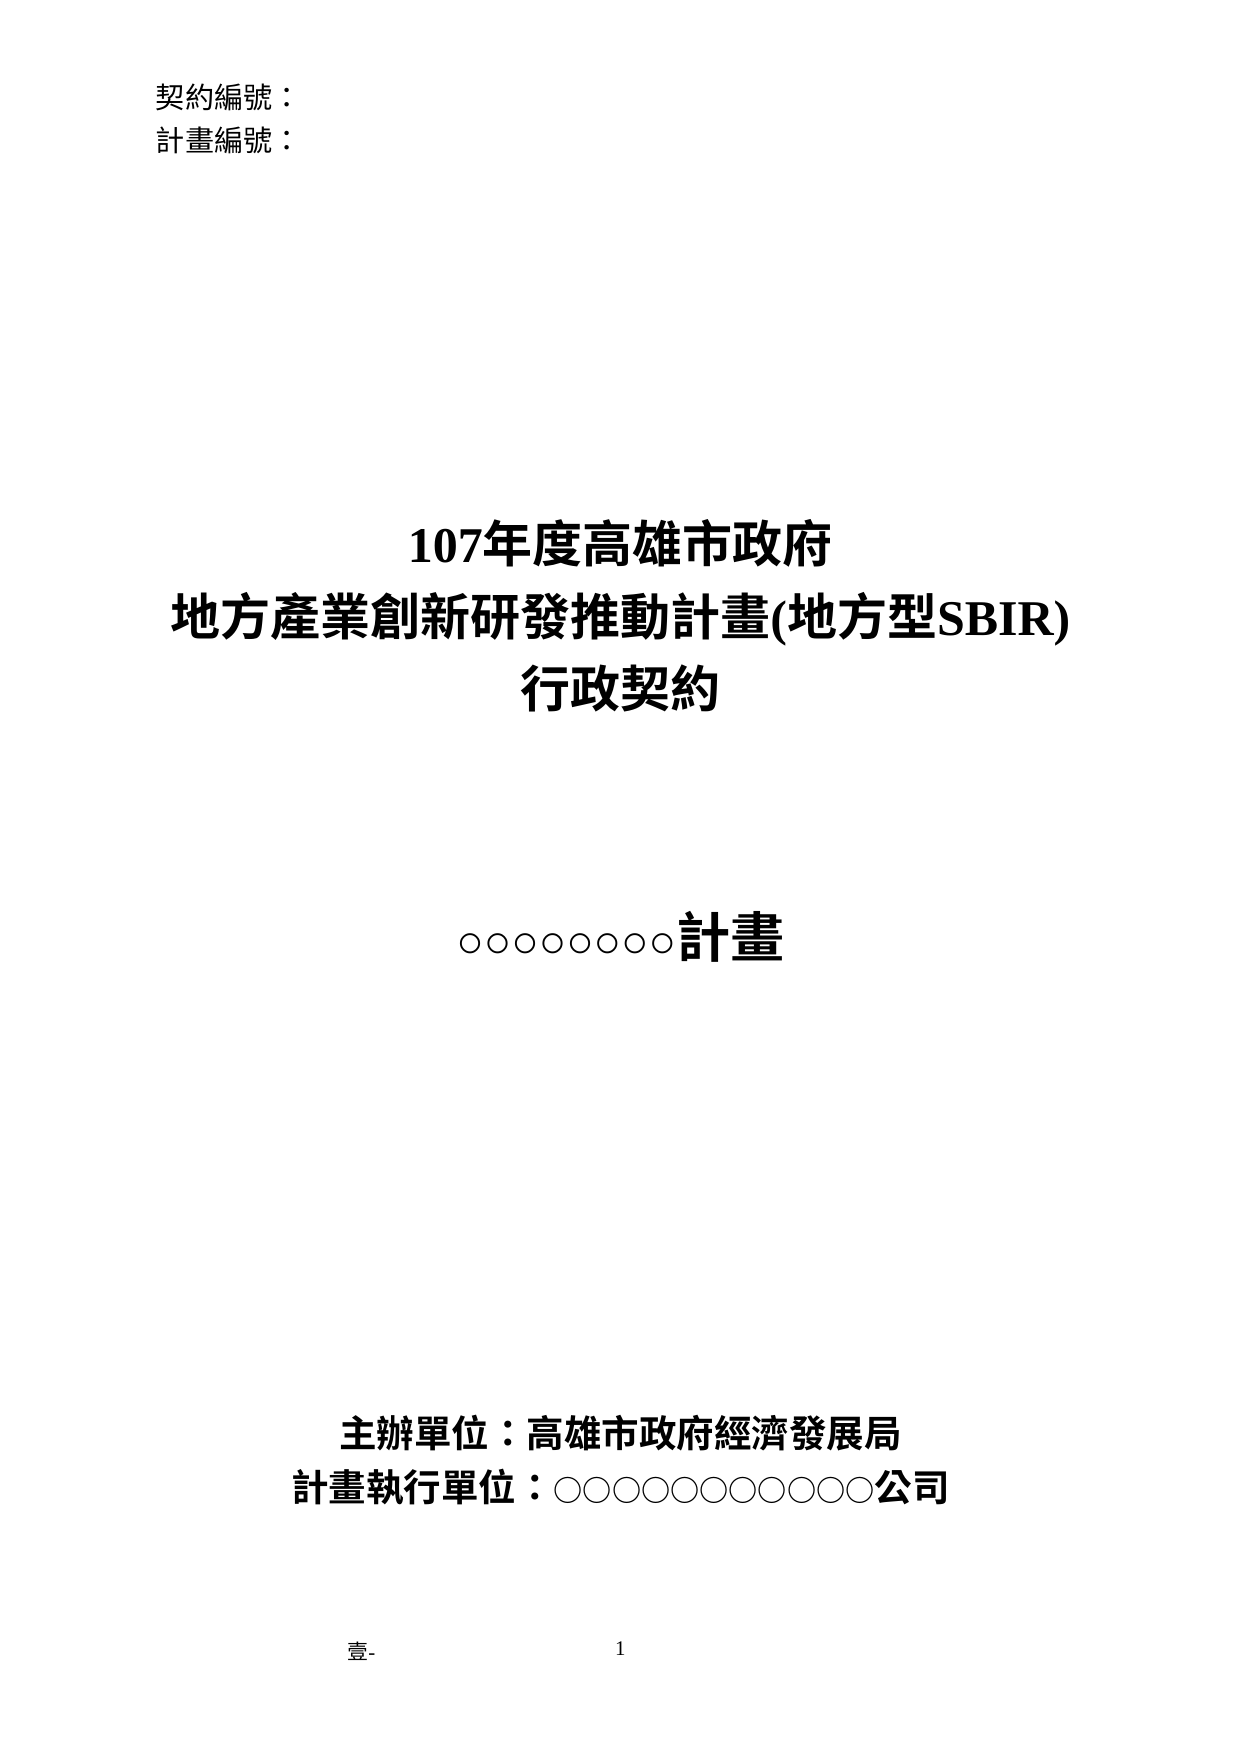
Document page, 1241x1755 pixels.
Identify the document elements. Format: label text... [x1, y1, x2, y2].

text 行政契約 [118, 649, 1122, 722]
text 主辦單位：高雄市政府經濟發展局 [118, 1404, 1122, 1458]
text ○○○○○○○○計畫 [118, 894, 1122, 973]
text 107年度高雄市政府 [118, 504, 1122, 577]
text 地方產業創新研發推動計畫(地方型SBIR) [118, 577, 1122, 649]
text 契約編號： [156, 75, 1122, 117]
text 計畫編號： [156, 117, 1122, 159]
text 計畫執行單位：○○○○○○○○○○○公司 [118, 1458, 1122, 1512]
